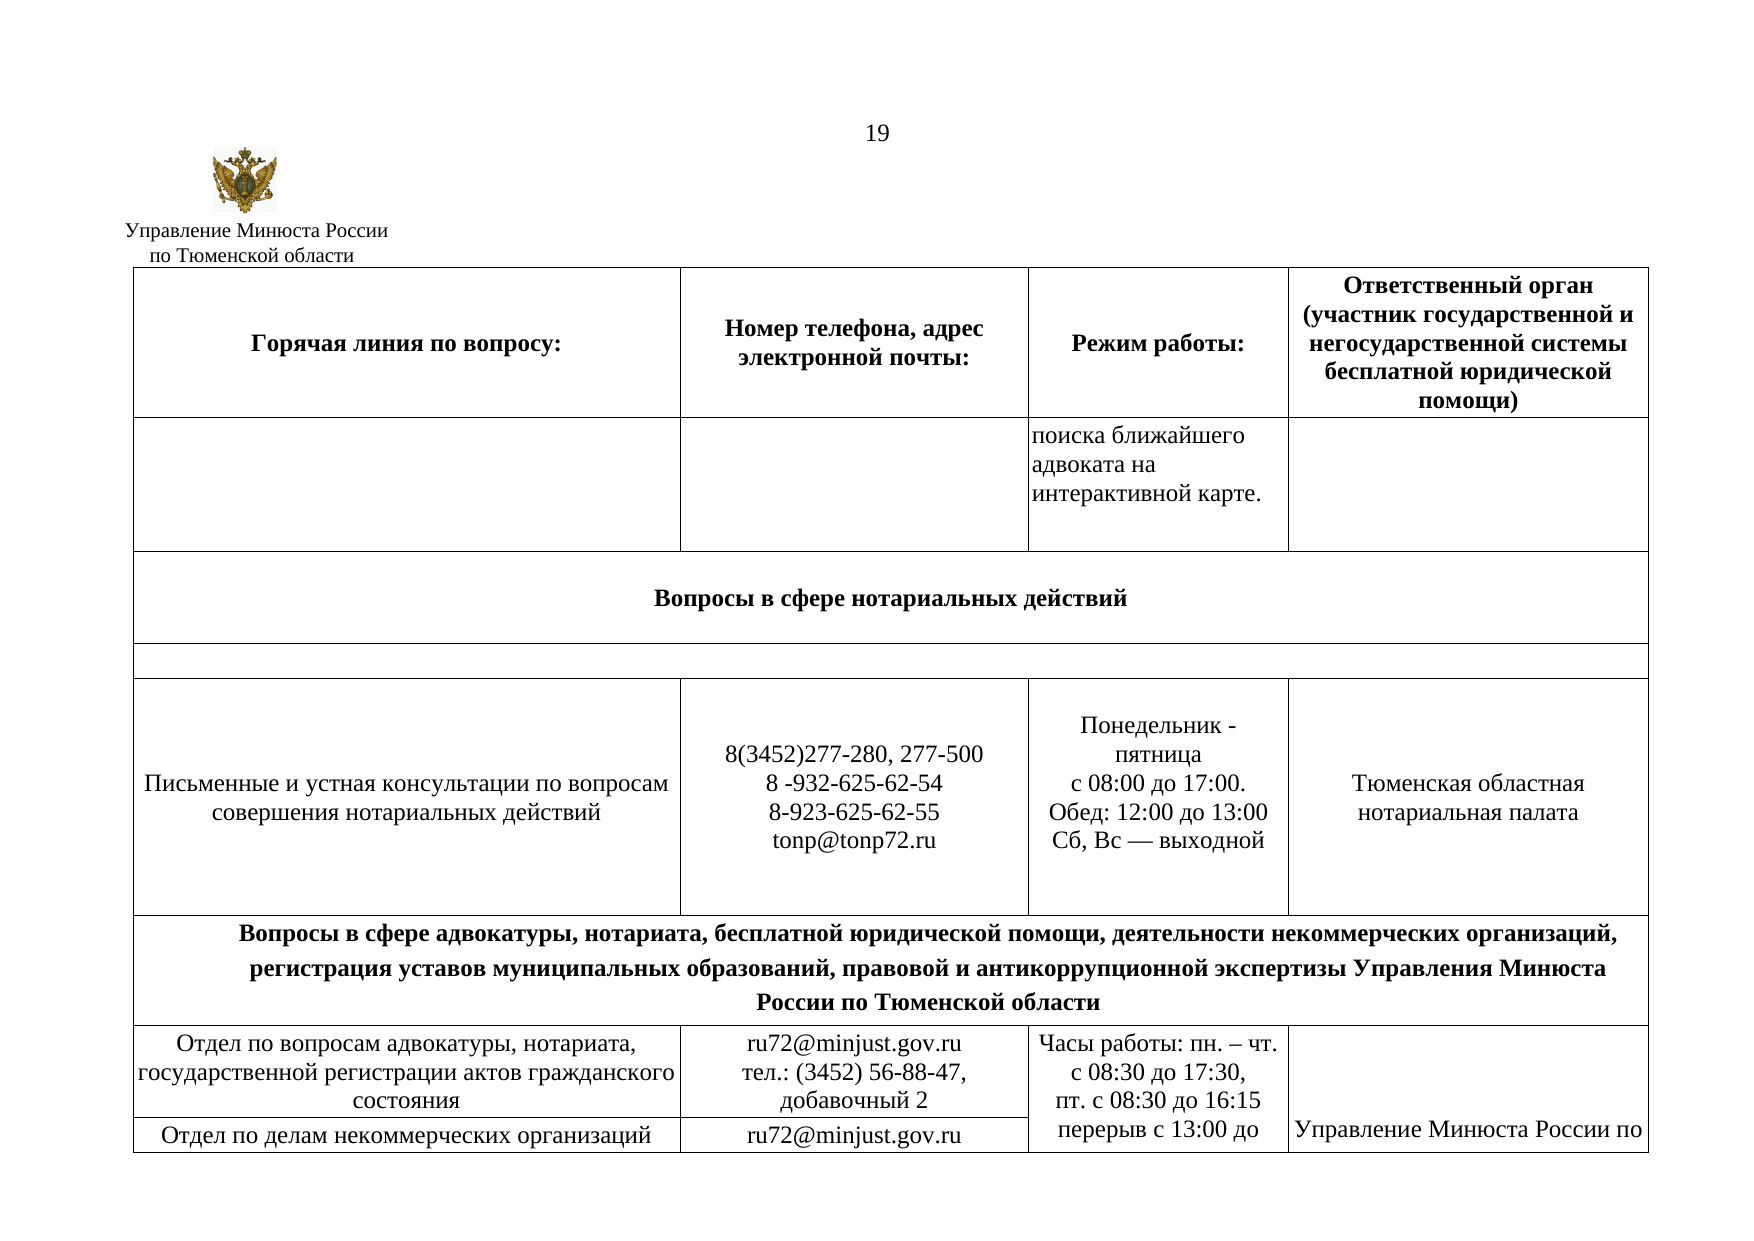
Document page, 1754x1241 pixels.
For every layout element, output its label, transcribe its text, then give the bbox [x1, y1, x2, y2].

table_cell [1289, 418, 1648, 551]
table_cell Управление Минюста России по Тюменской области [1289, 1026, 1648, 1152]
table_cell Часы работы: пн. – чт. с 08:30 до 17:30, пт. с 08:30 до 16:15 перерыв с 13:00 до 13:48 [1029, 1026, 1288, 1152]
table_cell Письменные и устная консультации по вопросам совершения нотариальных действий [134, 679, 680, 915]
table_header Режим работы: [1029, 268, 1288, 417]
table_cell Отдел по вопросам адвокатуры, нотариата, государственной регистрации актов гражданского состояния [134, 1026, 680, 1117]
table_header Горячая линия по вопросу: [134, 268, 680, 417]
table_cell Тюменская областная нотариальная палата [1289, 679, 1648, 915]
picture [211, 146, 278, 214]
table_cell ru72@minjust.gov.ru [681, 1118, 1028, 1152]
table_header Ответственный орган (участник государственной и негосударственной системы бесплатной юридической помощи) [1289, 268, 1648, 417]
table_cell ru72@minjust.gov.ru тел.: (3452) 56-88-47, добавочный 2 [681, 1026, 1028, 1117]
table_cell [134, 418, 680, 551]
table_cell [681, 418, 1028, 551]
table_cell Отдел по делам некоммерческих организаций [134, 1118, 680, 1152]
table_cell Вопросы в сфере адвокатуры, нотариата, бесплатной юридической помощи, деятельности некоммерческих организаций, регистрация уставов муниципальных образований, правовой и антикоррупционной экспертизы Управления Минюста России по Тюменской области [134, 916, 1648, 1024]
table_cell Вопросы в сфере нотариальных действий [134, 552, 1648, 643]
table_cell 8(3452)277-280, 277-500 8 -932-625-62-54 8-923-625-62-55 tonp@tonp72.ru [681, 679, 1028, 915]
table_cell Понедельник - пятница с 08:00 до 17:00. Обед: 12:00 до 13:00 Сб, Вс — выходной [1029, 679, 1288, 915]
table_cell поиска ближайшего адвоката на интерактивной карте. [1029, 418, 1288, 551]
table_header Номер телефона, адрес электронной почты: [681, 268, 1028, 417]
table_cell [134, 644, 1648, 678]
